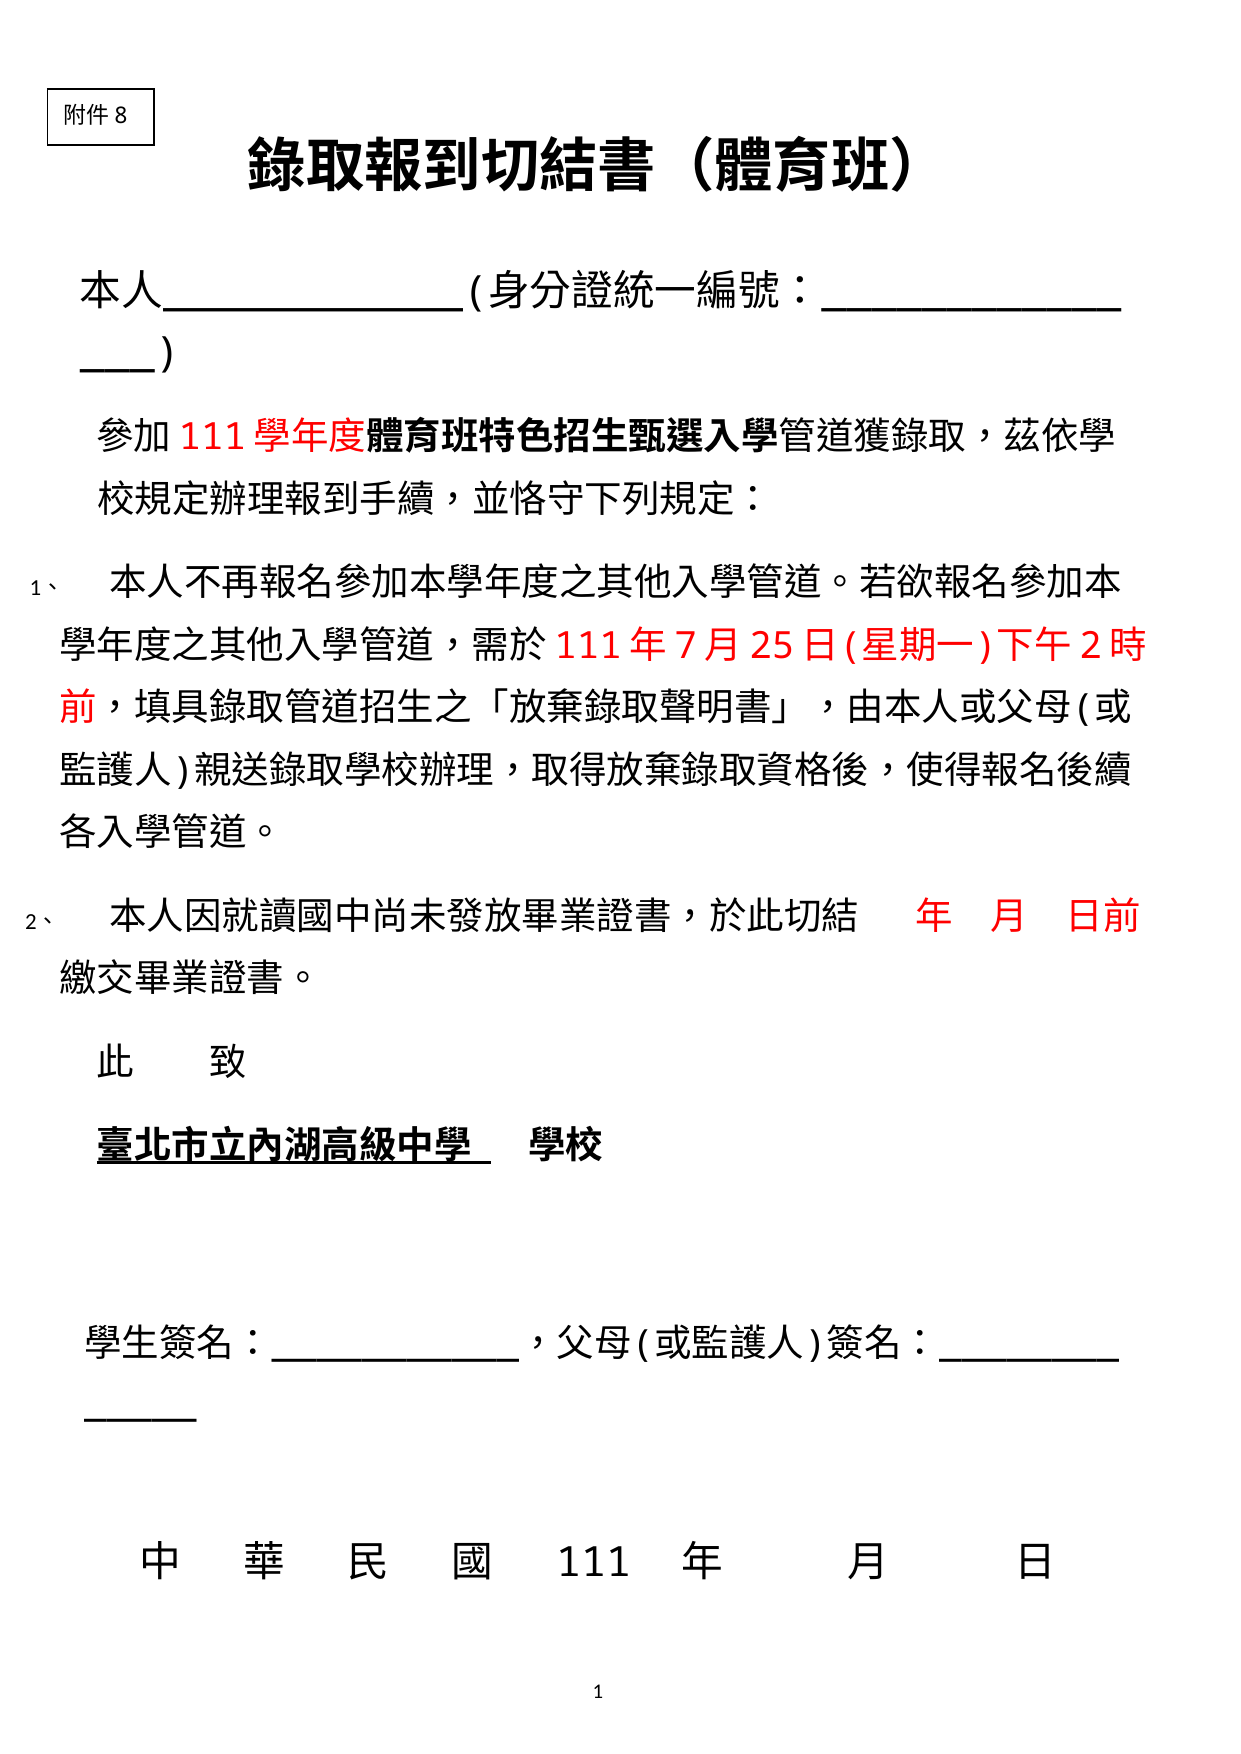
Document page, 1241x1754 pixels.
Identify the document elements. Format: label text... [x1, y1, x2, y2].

text 學生簽名：___________，父母(或監護人)簽名：_____________ [84, 1298, 1136, 1423]
text 此 致 [59, 1017, 1136, 1079]
text 中 華 民 國 111 年 月 日 [59, 1517, 1136, 1579]
list 本人因就讀國中尚未發放畢業證書，於此切結 年 月 日前繳交畢業證書。 [25, 871, 1173, 996]
list 本人不再報名參加本學年度之其他入學管道。若欲報名參加本學年度之其他入學管道，需於111年7月25日(星期一)下午2時前，填具錄取管道招生之「放棄錄取聲明書」，由本人或父母(或監護人)親送錄取學校辦理，取得放棄錄取資格後，使得報名後續各入學管道。 [29, 538, 1152, 850]
text 錄取報到切結書（體育班） [48, 90, 153, 144]
text 參加111學年度體育班特色招生甄選入學管道獲錄取，茲依學校規定辦理報到手續，並恪守下列規定： [96, 392, 1129, 517]
text 臺北市立內湖高級中學 學校 [59, 1100, 1136, 1163]
text 附件8 [63, 97, 138, 130]
text 本人____________(身分證統一編號：_______________) [79, 246, 1136, 371]
text 錄取報到切結書（體育班） [59, 88, 1136, 213]
